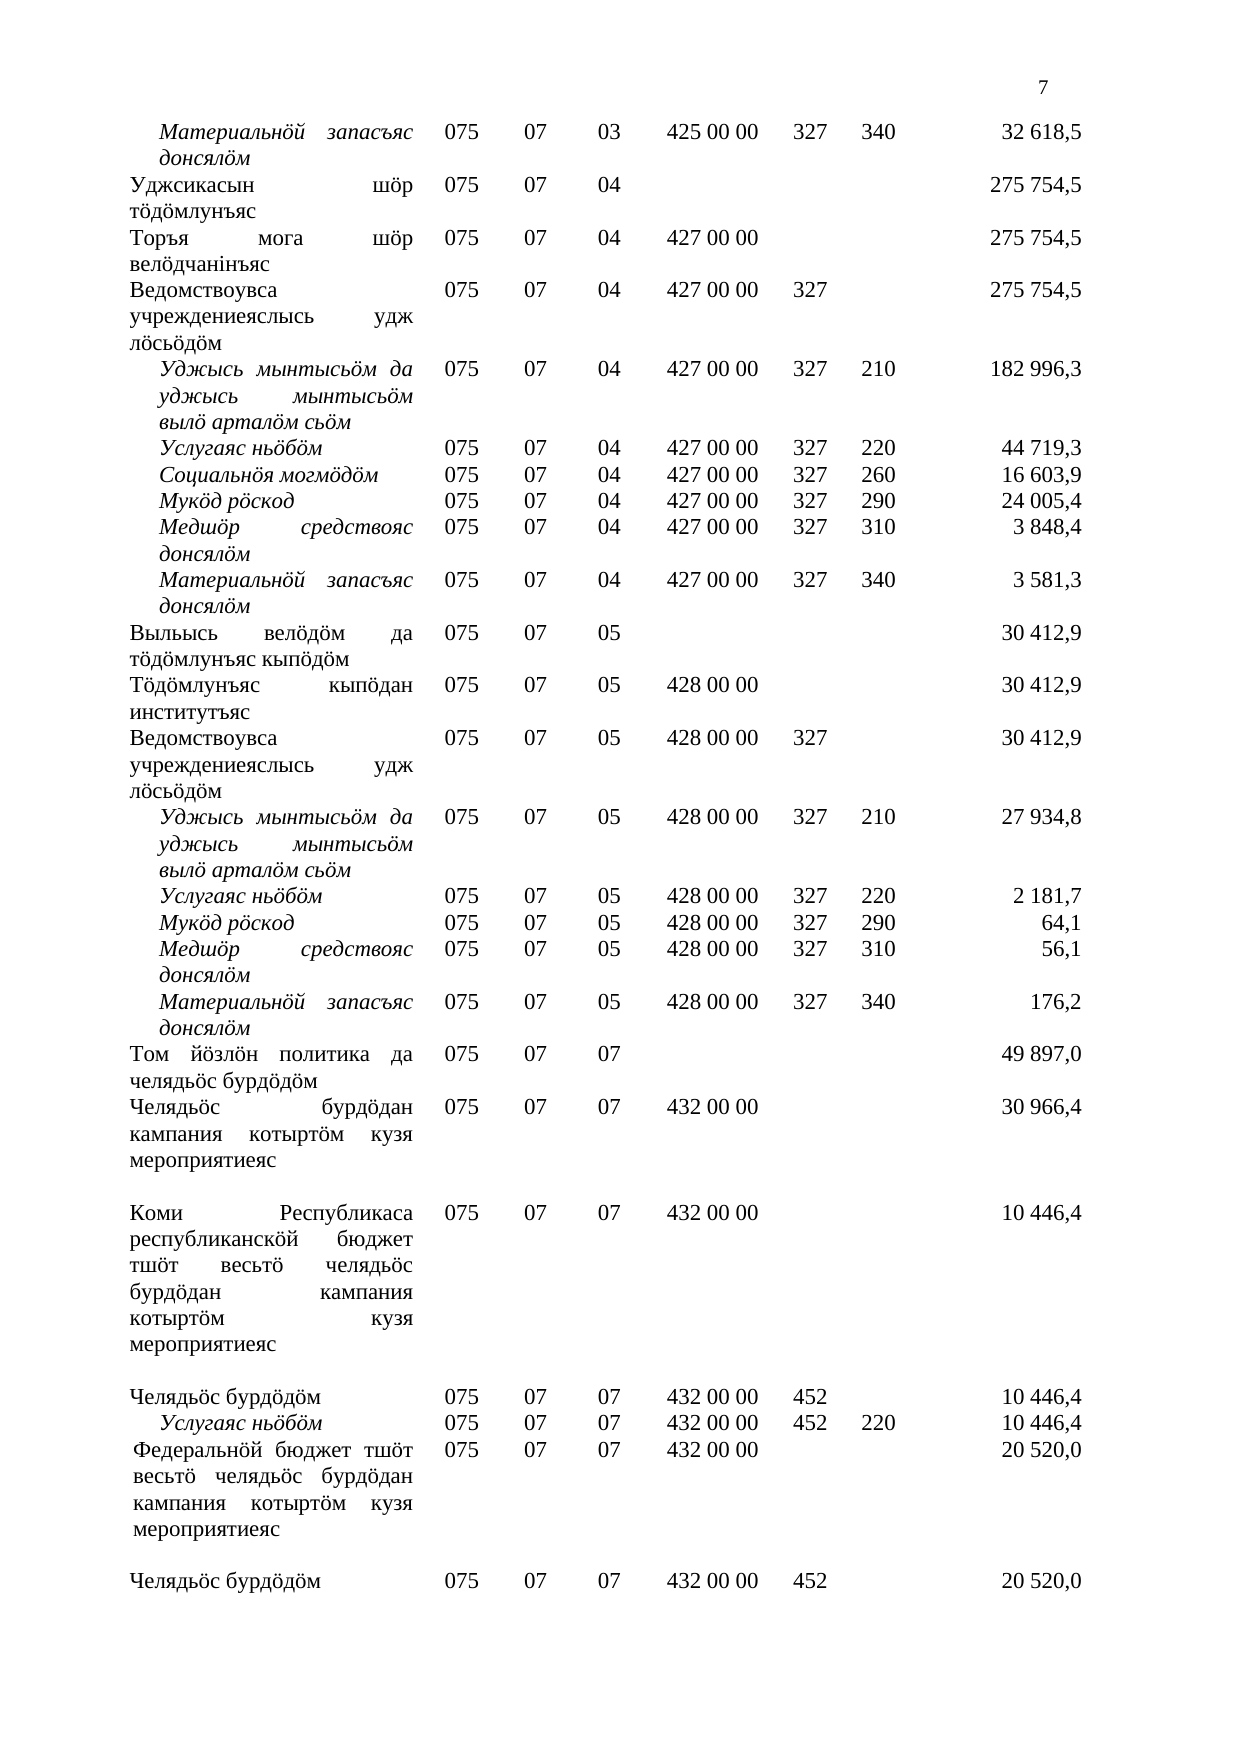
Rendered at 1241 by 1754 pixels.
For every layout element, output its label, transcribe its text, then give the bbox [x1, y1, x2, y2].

table_cell 340 [841, 118, 915, 171]
table_cell 432 00 00 [646, 1568, 779, 1594]
table_cell [841, 724, 915, 803]
table_cell 327 [779, 909, 841, 935]
table_cell 30 412,9 [915, 672, 1093, 724]
table_cell 290 [841, 909, 915, 935]
table_cell 07 [498, 724, 572, 803]
table_cell 3 848,4 [915, 514, 1093, 566]
table_cell 427 00 00 [646, 461, 779, 487]
table_cell 075 [425, 566, 498, 619]
table_cell 24 005,4 [915, 487, 1093, 513]
table_cell [1093, 672, 1149, 724]
table_cell 07 [498, 224, 572, 276]
table_cell 04 [572, 276, 646, 355]
table_cell 03 [572, 118, 646, 171]
table_cell 427 00 00 [646, 434, 779, 461]
table_cell 07 [498, 1436, 572, 1568]
table_cell [1093, 1093, 1149, 1199]
table_cell Медшöр средствояс донсялöм [118, 514, 424, 566]
table_cell Федеральнöй бюджет тшöт весьтö челядьöс бурдöдан кампания котыртöм кузя мероприятиеяс [118, 1436, 424, 1568]
table_cell 452 [779, 1410, 841, 1436]
table_cell 04 [572, 514, 646, 566]
table_cell 327 [779, 935, 841, 988]
table_cell 07 [498, 566, 572, 619]
table_cell 432 00 00 [646, 1383, 779, 1409]
table_cell 16 603,9 [915, 461, 1093, 487]
table_cell [1093, 988, 1149, 1041]
table_cell [1093, 514, 1149, 566]
table_cell 428 00 00 [646, 672, 779, 724]
table_cell 10 446,4 [915, 1410, 1093, 1436]
table_cell 075 [425, 434, 498, 461]
table_cell 07 [498, 988, 572, 1041]
table_cell 07 [498, 935, 572, 988]
table_cell 275 754,5 [915, 224, 1093, 276]
table_cell 260 [841, 461, 915, 487]
table_cell 425 00 00 [646, 118, 779, 171]
table_cell 04 [572, 171, 646, 223]
table_cell 327 [779, 514, 841, 566]
table_cell [646, 619, 779, 672]
table_cell Материальнöй запасъяс донсялöм [118, 988, 424, 1041]
table_cell 07 [498, 171, 572, 223]
table_cell 075 [425, 1383, 498, 1409]
table_cell 427 00 00 [646, 514, 779, 566]
table_cell [646, 1041, 779, 1093]
table_cell Мукöд рöскод [118, 487, 424, 513]
table_cell 27 934,8 [915, 803, 1093, 882]
table_cell 452 [779, 1568, 841, 1594]
table_cell 075 [425, 672, 498, 724]
table_cell 07 [572, 1568, 646, 1594]
table_cell Услугаяс ньöбöм [118, 883, 424, 909]
table_cell 05 [572, 883, 646, 909]
table_cell 327 [779, 434, 841, 461]
table_cell [779, 171, 841, 223]
table_cell 327 [779, 118, 841, 171]
table_cell 452 [779, 1383, 841, 1409]
table_cell Выльысь велöдöм да тöдöмлунъяс кыпöдöм [118, 619, 424, 672]
table_cell 176,2 [915, 988, 1093, 1041]
table_cell 210 [841, 803, 915, 882]
table_cell 30 412,9 [915, 619, 1093, 672]
table_cell 30 412,9 [915, 724, 1093, 803]
table_cell 07 [498, 487, 572, 513]
table_cell Материальнöй запасъяс донсялöм [118, 118, 424, 171]
table_cell 07 [572, 1383, 646, 1409]
table_cell 07 [498, 1041, 572, 1093]
table_cell 428 00 00 [646, 909, 779, 935]
table_cell [779, 672, 841, 724]
table_cell 10 446,4 [915, 1383, 1093, 1409]
table_cell 04 [572, 566, 646, 619]
table_cell [1093, 434, 1149, 461]
table_cell [841, 672, 915, 724]
table_cell 05 [572, 619, 646, 672]
table_cell 05 [572, 988, 646, 1041]
table_cell 432 00 00 [646, 1436, 779, 1568]
table_cell 64,1 [915, 909, 1093, 935]
table_cell 427 00 00 [646, 487, 779, 513]
table_cell Уджысь мынтысьöм да уджысь мынтысьöм вылö арталöм сьöм [118, 355, 424, 434]
table_cell 075 [425, 1041, 498, 1093]
table_cell [779, 224, 841, 276]
table_cell 275 754,5 [915, 171, 1093, 223]
table_cell 07 [498, 1410, 572, 1436]
table_cell 340 [841, 566, 915, 619]
table_cell 075 [425, 487, 498, 513]
table_cell 07 [498, 883, 572, 909]
table_cell 07 [498, 118, 572, 171]
table_cell 327 [779, 461, 841, 487]
table_cell 428 00 00 [646, 935, 779, 988]
table_cell 432 00 00 [646, 1093, 779, 1199]
table_cell [1093, 461, 1149, 487]
table_cell 075 [425, 514, 498, 566]
table_cell Услугаяс ньöбöм [118, 434, 424, 461]
table_cell [1093, 1199, 1149, 1383]
table_cell 07 [498, 514, 572, 566]
table_cell [841, 1093, 915, 1199]
table_cell Челядьöс бурдöдöм [118, 1383, 424, 1409]
table_cell 05 [572, 935, 646, 988]
table_cell 428 00 00 [646, 988, 779, 1041]
table_cell 07 [498, 1199, 572, 1383]
table_cell 327 [779, 276, 841, 355]
table_cell 075 [425, 724, 498, 803]
table_cell Материальнöй запасъяс донсялöм [118, 566, 424, 619]
table_cell 07 [498, 1093, 572, 1199]
table_cell [841, 224, 915, 276]
table_cell 327 [779, 355, 841, 434]
table_cell 56,1 [915, 935, 1093, 988]
table_cell [841, 619, 915, 672]
table_cell 07 [572, 1093, 646, 1199]
table_cell Челядьöс бурдöдöм [118, 1568, 424, 1594]
table_cell 07 [572, 1199, 646, 1383]
table_cell 427 00 00 [646, 566, 779, 619]
table_cell 210 [841, 355, 915, 434]
table_cell [1093, 276, 1149, 355]
table_cell 07 [498, 619, 572, 672]
table_cell 075 [425, 461, 498, 487]
table_cell 30 966,4 [915, 1093, 1093, 1199]
table_cell 04 [572, 434, 646, 461]
table_cell 075 [425, 118, 498, 171]
table_cell Ведомствоувса учреждениеяслысь удж лöсьöдöм [118, 724, 424, 803]
table_cell 327 [779, 883, 841, 909]
table_cell 075 [425, 171, 498, 223]
table_cell 04 [572, 224, 646, 276]
table_cell 04 [572, 355, 646, 434]
table_cell 32 618,5 [915, 118, 1093, 171]
table_cell 327 [779, 803, 841, 882]
table_cell [779, 619, 841, 672]
table_cell 07 [498, 276, 572, 355]
table_cell 075 [425, 276, 498, 355]
table_cell [841, 1199, 915, 1383]
table_cell 04 [572, 461, 646, 487]
table_cell 07 [498, 672, 572, 724]
table_cell [1093, 566, 1149, 619]
table_cell 075 [425, 1436, 498, 1568]
table_cell [779, 1199, 841, 1383]
table_cell 20 520,0 [915, 1436, 1093, 1568]
table_cell Мукöд рöскод [118, 909, 424, 935]
table_cell [1093, 118, 1149, 171]
table_cell 432 00 00 [646, 1410, 779, 1436]
table_cell [1093, 171, 1149, 223]
table_cell Торъя мога шöр велöдчанiнъяс [118, 224, 424, 276]
table_cell [841, 1568, 915, 1594]
table_cell Челядьöс бурдöдан кампания котыртöм кузя мероприятиеяс [118, 1093, 424, 1199]
table_cell 075 [425, 909, 498, 935]
table_cell 05 [572, 909, 646, 935]
table_cell 427 00 00 [646, 224, 779, 276]
table_cell 07 [498, 1568, 572, 1594]
table_cell [1093, 619, 1149, 672]
table_cell Медшöр средствояс донсялöм [118, 935, 424, 988]
table_cell [1093, 803, 1149, 882]
table_cell [841, 1041, 915, 1093]
table_cell 290 [841, 487, 915, 513]
table_cell Коми Республикаса республиканскöй бюджет тшöт весьтö челядьöс бурдöдан кампания котыртöм кузя мероприятиеяс [118, 1199, 424, 1383]
table_cell 327 [779, 487, 841, 513]
table_cell 075 [425, 803, 498, 882]
table_cell 44 719,3 [915, 434, 1093, 461]
table_cell Ведомствоувса учреждениеяслысь удж лöсьöдöм [118, 276, 424, 355]
table_cell 075 [425, 883, 498, 909]
table_cell [841, 276, 915, 355]
table_cell [841, 1383, 915, 1409]
table_cell 075 [425, 1568, 498, 1594]
table_cell 075 [425, 224, 498, 276]
table_cell 49 897,0 [915, 1041, 1093, 1093]
table_cell 04 [572, 487, 646, 513]
table_cell 340 [841, 988, 915, 1041]
table_cell 05 [572, 672, 646, 724]
table_cell 2 181,7 [915, 883, 1093, 909]
table_cell 07 [572, 1410, 646, 1436]
table_cell 07 [498, 355, 572, 434]
table_cell 075 [425, 1410, 498, 1436]
table_cell 327 [779, 724, 841, 803]
table_cell Уджсикасын шöр тöдöмлунъяс [118, 171, 424, 223]
table_cell 432 00 00 [646, 1199, 779, 1383]
table_cell 3 581,3 [915, 566, 1093, 619]
table_cell [841, 171, 915, 223]
table_cell [1093, 224, 1149, 276]
table_cell [1093, 1436, 1149, 1568]
table_cell 05 [572, 803, 646, 882]
table_cell 428 00 00 [646, 803, 779, 882]
table_cell [1093, 1041, 1149, 1093]
table_cell [1093, 935, 1149, 988]
table_cell 20 520,0 [915, 1568, 1093, 1594]
table_cell [646, 171, 779, 223]
table_cell 075 [425, 1199, 498, 1383]
table_cell 07 [498, 1383, 572, 1409]
table_cell Уджысь мынтысьöм да уджысь мынтысьöм вылö арталöм сьöм [118, 803, 424, 882]
table_cell 07 [572, 1041, 646, 1093]
table_cell [1093, 487, 1149, 513]
table_cell 10 446,4 [915, 1199, 1093, 1383]
table_cell 327 [779, 566, 841, 619]
table_cell 07 [572, 1436, 646, 1568]
table_cell Услугаяс ньöбöм [118, 1410, 424, 1436]
table_cell [779, 1436, 841, 1568]
table_cell 182 996,3 [915, 355, 1093, 434]
table_cell [1093, 1383, 1149, 1409]
table_cell 428 00 00 [646, 724, 779, 803]
table_cell 07 [498, 803, 572, 882]
table_cell 075 [425, 355, 498, 434]
table_cell [1093, 1568, 1149, 1594]
table_cell Тöдöмлунъяс кыпöдан институтъяс [118, 672, 424, 724]
table_cell 427 00 00 [646, 276, 779, 355]
table_cell 075 [425, 935, 498, 988]
table_cell 310 [841, 514, 915, 566]
table_cell [1093, 724, 1149, 803]
table_cell 220 [841, 1410, 915, 1436]
table_cell 075 [425, 619, 498, 672]
table_cell 220 [841, 883, 915, 909]
table_cell 07 [498, 461, 572, 487]
table_cell 275 754,5 [915, 276, 1093, 355]
table_cell [1093, 883, 1149, 909]
table_cell [841, 1436, 915, 1568]
table_cell 428 00 00 [646, 883, 779, 909]
table_cell [779, 1041, 841, 1093]
table_cell 075 [425, 988, 498, 1041]
table_cell 327 [779, 988, 841, 1041]
table_cell 427 00 00 [646, 355, 779, 434]
table_cell [1093, 1410, 1149, 1436]
table_cell 075 [425, 1093, 498, 1199]
table_cell 05 [572, 724, 646, 803]
table_cell [1093, 909, 1149, 935]
table_cell 220 [841, 434, 915, 461]
table_cell [779, 1093, 841, 1199]
table_cell 07 [498, 909, 572, 935]
table_cell 07 [498, 434, 572, 461]
table_cell [1093, 355, 1149, 434]
table_cell Том йöзлöн политика да челядьöс бурдöдöм [118, 1041, 424, 1093]
table_cell Социальнöя могмöдöм [118, 461, 424, 487]
table_cell 310 [841, 935, 915, 988]
